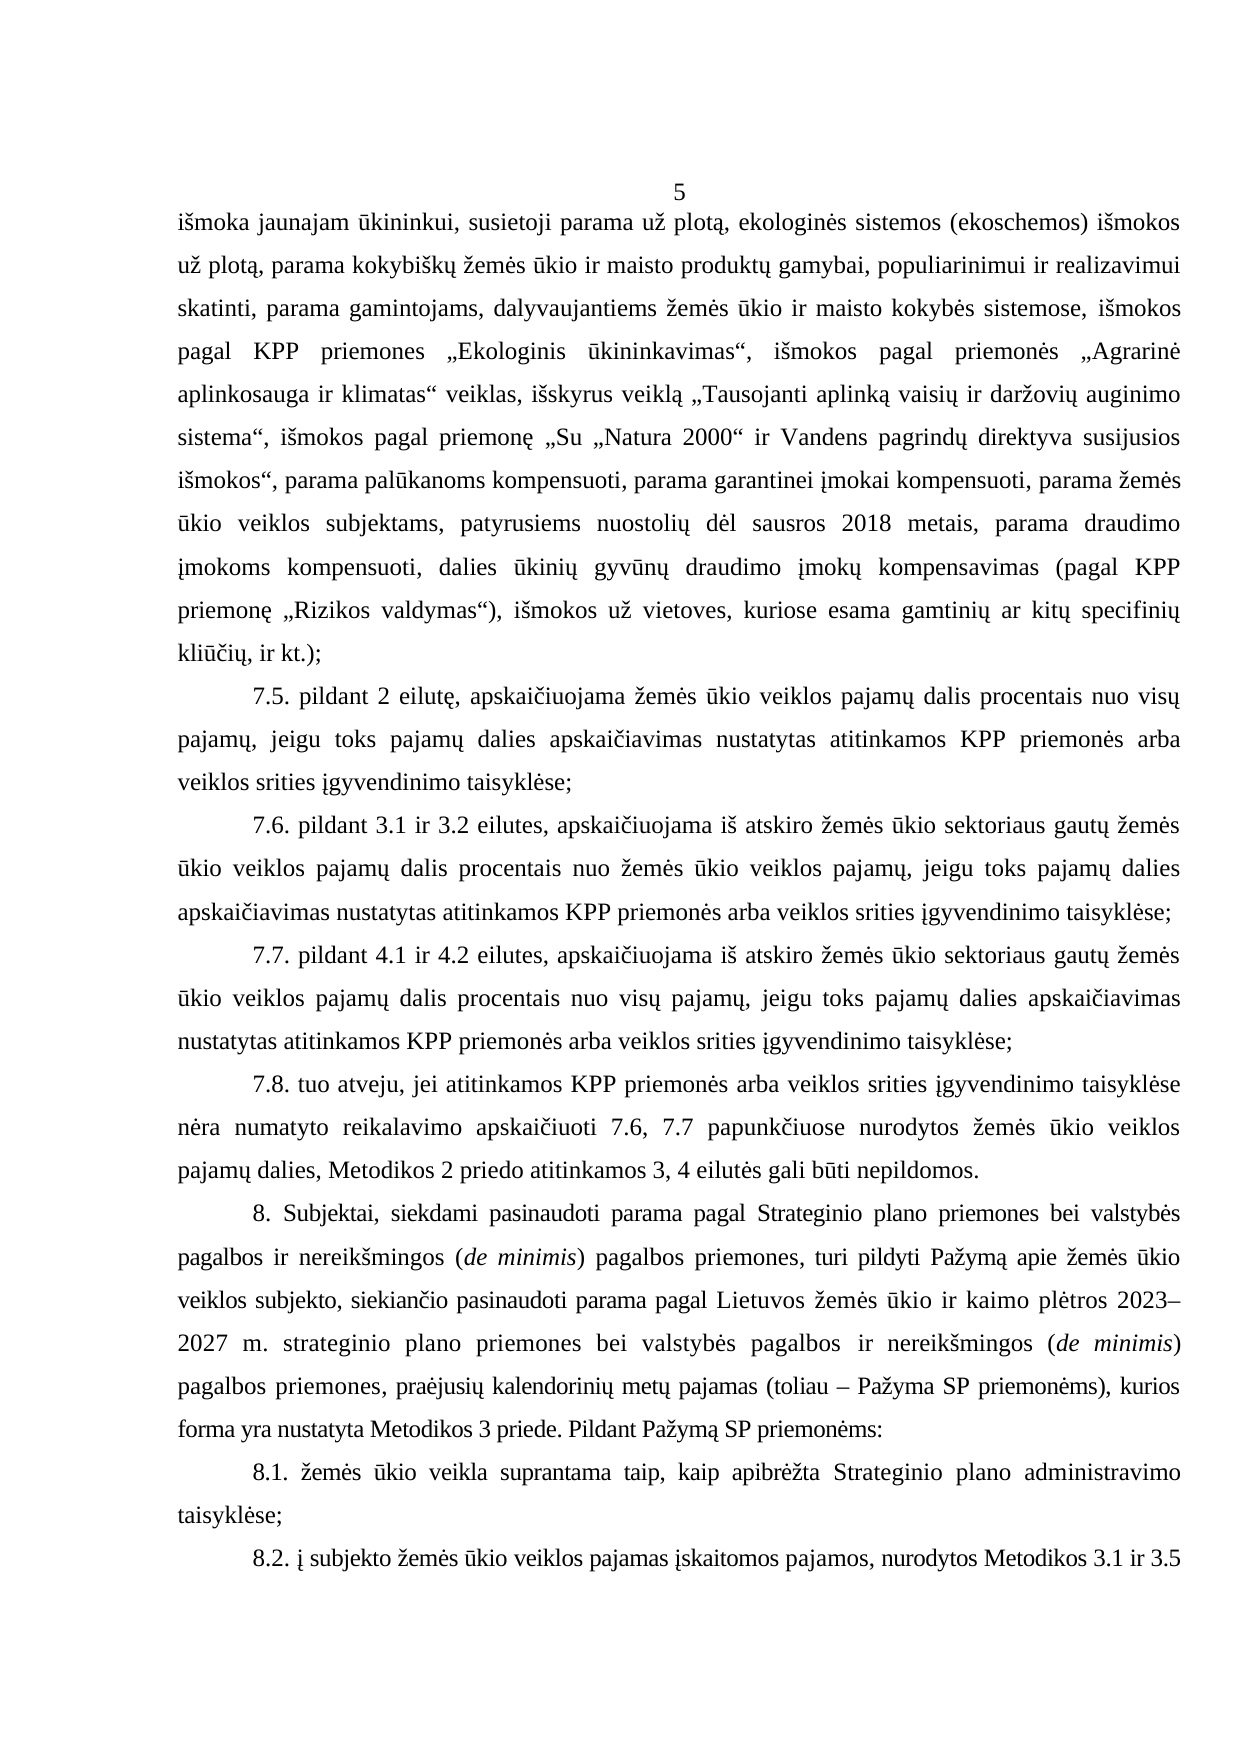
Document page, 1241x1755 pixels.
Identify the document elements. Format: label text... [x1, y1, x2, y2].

text 7.8. tuo atveju, jei atitinkamos KPP priemonės arba veiklos srities įgyvendinimo taisyklėse nėra numatyto reikalavimo apskaičiuoti 7.6, 7.7 papunkčiuose nurodytos žemės ūkio veiklos pajamų dalies, Metodikos 2 priedo atitinkamos 3, 4 eilutės gali būti nepildomos. [177, 1069, 1181, 1184]
text 8. Subjektai, siekdami pasinaudoti parama pagal Strateginio plano priemones bei valstybės pagalbos ir nereikšmingos (de minimis) pagalbos priemones, turi pildyti Pažymą apie žemės ūkio veiklos subjekto, siekiančio pasinaudoti parama pagal Lietuvos žemės ūkio ir kaimo plėtros 2023–2027 m. strateginio plano priemones bei valstybės pagalbos ir nereikšmingos (de minimis) pagalbos priemones, praėjusių kalendorinių metų pajamas (toliau – Pažyma SP priemonėms), kurios forma yra nustatyta Metodikos 3 priede. Pildant Pažymą SP priemonėms: [177, 1198, 1181, 1443]
text 7.7. pildant 4.1 ir 4.2 eilutes, apskaičiuojama iš atskiro žemės ūkio sektoriaus gautų žemės ūkio veiklos pajamų dalis procentais nuo visų pajamų, jeigu toks pajamų dalies apskaičiavimas nustatytas atitinkamos KPP priemonės arba veiklos srities įgyvendinimo taisyklėse; [177, 940, 1181, 1055]
text išmoka jaunajam ūkininkui, susietoji parama už plotą, ekologinės sistemos (ekoschemos) išmokos už plotą, parama kokybiškų žemės ūkio ir maisto produktų gamybai, populiarinimui ir realizavimui skatinti, parama gamintojams, dalyvaujantiems žemės ūkio ir maisto kokybės sistemose, išmokos pagal KPP priemones „Ekologinis ūkininkavimas“, išmokos pagal priemonės „Agrarinė aplinkosauga ir klimatas“ veiklas, išskyrus veiklą „Tausojanti aplinką vaisių ir daržovių auginimo sistema“, išmokos pagal priemonę „Su „Natura 2000“ ir Vandens pagrindų direktyva susijusios išmokos“, parama palūkanoms kompensuoti, parama garantinei įmokai kompensuoti, parama žemės ūkio veiklos subjektams, patyrusiems nuostolių dėl sausros 2018 metais, parama draudimo įmokoms kompensuoti, dalies ūkinių gyvūnų draudimo įmokų kompensavimas (pagal KPP priemonę „Rizikos valdymas“), išmokos už vietoves, kuriose esama gamtinių ar kitų specifinių kliūčių, ir kt.); [177, 207, 1181, 667]
text 8.1. žemės ūkio veikla suprantama taip, kaip apibrėžta Strateginio plano administravimo taisyklėse; [177, 1457, 1181, 1529]
text 7.5. pildant 2 eilutę, apskaičiuojama žemės ūkio veiklos pajamų dalis procentais nuo visų pajamų, jeigu toks pajamų dalies apskaičiavimas nustatytas atitinkamos KPP priemonės arba veiklos srities įgyvendinimo taisyklėse; [177, 681, 1181, 796]
text 7.6. pildant 3.1 ir 3.2 eilutes, apskaičiuojama iš atskiro žemės ūkio sektoriaus gautų žemės ūkio veiklos pajamų dalis procentais nuo žemės ūkio veiklos pajamų, jeigu toks pajamų dalies apskaičiavimas nustatytas atitinkamos KPP priemonės arba veiklos srities įgyvendinimo taisyklėse; [177, 810, 1181, 925]
text 8.2. į subjekto žemės ūkio veiklos pajamas įskaitomos pajamos, nurodytos Metodikos 3.1 ir 3.5 [177, 1543, 1181, 1572]
